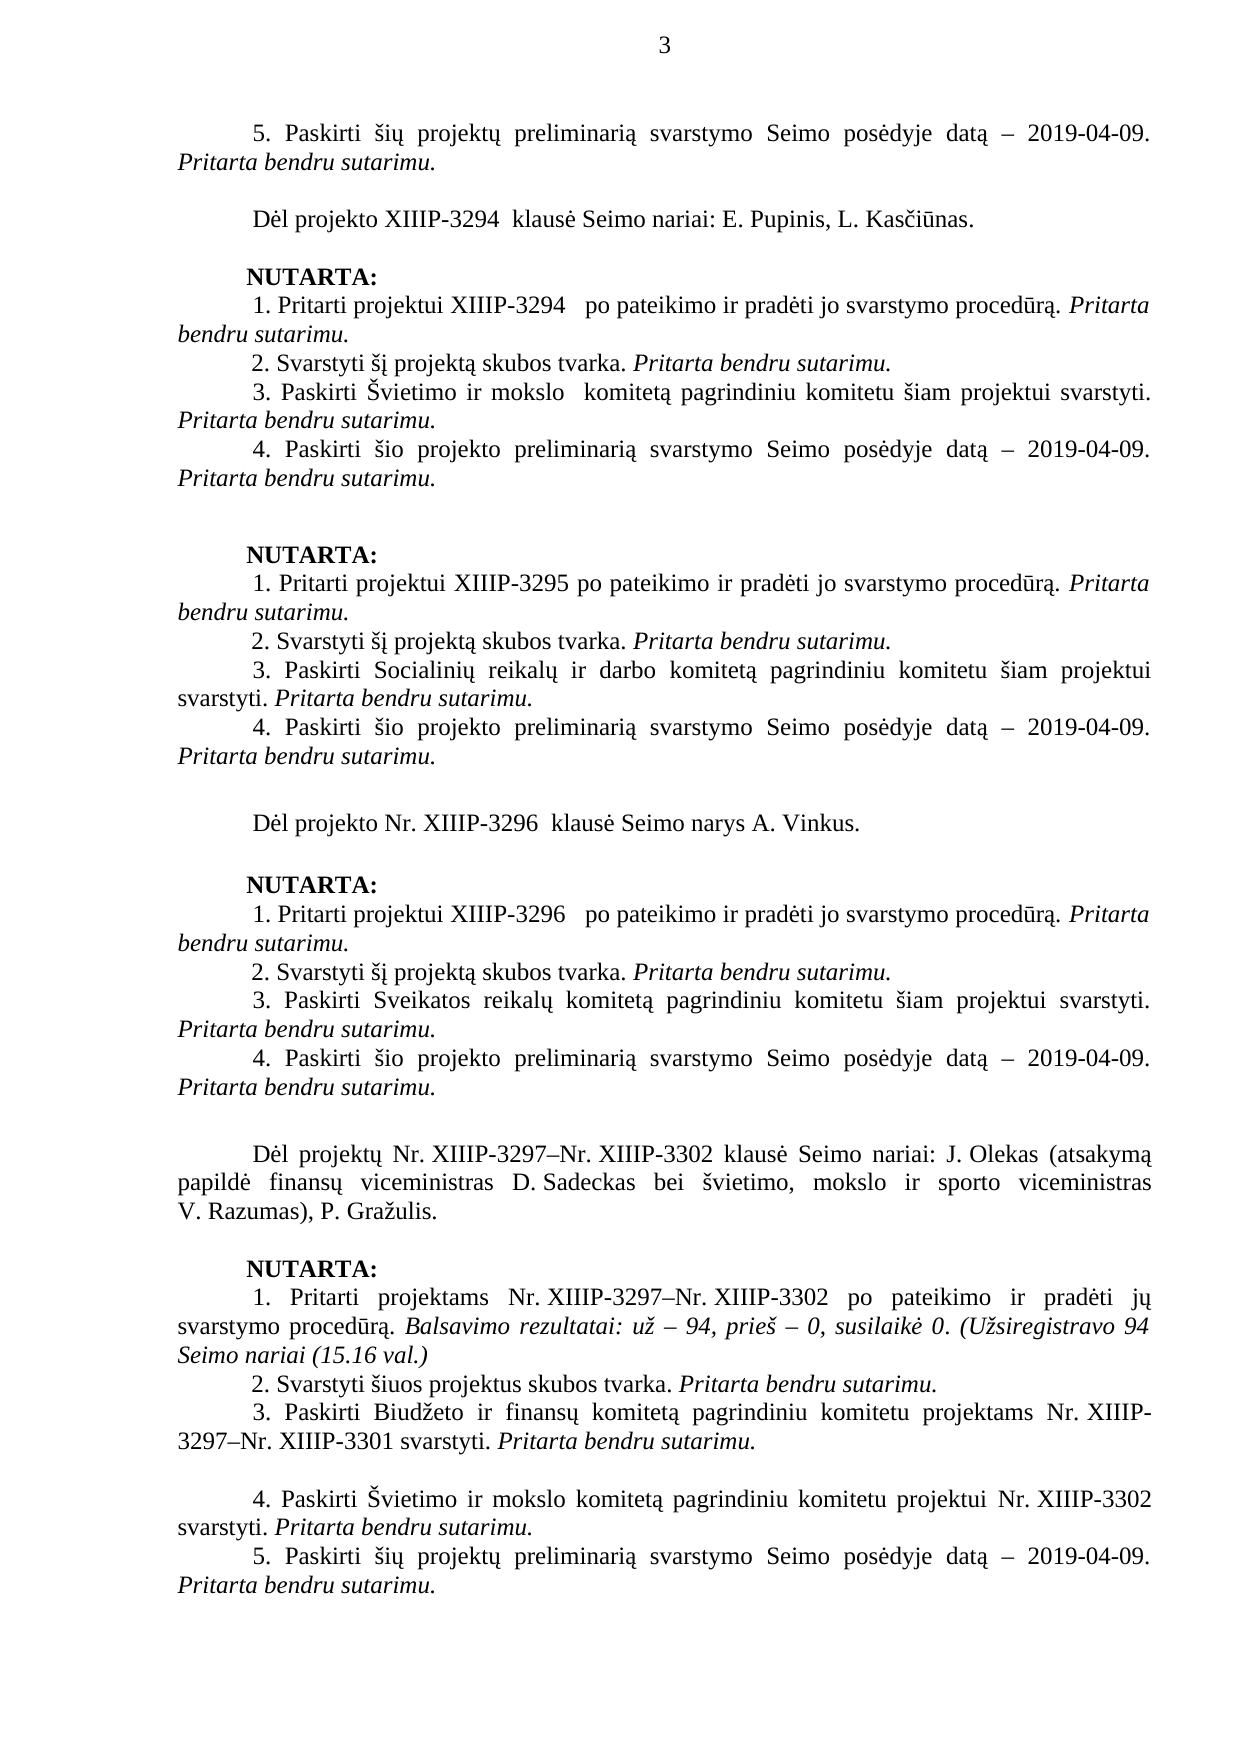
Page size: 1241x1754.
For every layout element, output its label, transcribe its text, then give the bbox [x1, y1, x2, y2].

text 4. Paskirti šio projekto preliminarią svarstymo Seimo posėdyje datą – 2019-04-09. Pritarta bendru sutarimu. [177, 712, 1152, 770]
text 3. Paskirti Sveikatos reikalų komitetą pagrindiniu komitetu šiam projektui svarstyti. Pritarta bendru sutarimu. [177, 985, 1152, 1043]
text 1. Pritarti projektams Nr. XIIIP-3297–Nr. XIIIP-3302 po pateikimo ir pradėti jų svarstymo procedūrą. Balsavimo rezultatai: už – 94, prieš – 0, susilaikė 0. (Užsiregistravo 94 Seimo nariai (15.16 val.) [177, 1282, 1152, 1369]
text NUTARTA: [177, 1254, 1152, 1282]
text 1. Pritarti projektui XIIIP-3296 po pateikimo ir pradėti jo svarstymo procedūrą. Pritarta bendru sutarimu. [177, 899, 1152, 957]
text 1. Pritarti projektui XIIIP-3294 po pateikimo ir pradėti jo svarstymo procedūrą. Pritarta bendru sutarimu. [177, 291, 1152, 348]
text NUTARTA: [177, 870, 1152, 899]
text 2. Svarstyti šį projektą skubos tvarka. Pritarta bendru sutarimu. [177, 626, 1152, 655]
text NUTARTA: [177, 262, 1152, 291]
text 2. Svarstyti šiuos projektus skubos tvarka. Pritarta bendru sutarimu. [177, 1369, 1152, 1397]
text 3. Paskirti Socialinių reikalų ir darbo komitetą pagrindiniu komitetu šiam projektui svarstyti. Pritarta bendru sutarimu. [177, 655, 1152, 712]
text 1. Pritarti projektui XIIIP-3295 po pateikimo ir pradėti jo svarstymo procedūrą. Pritarta bendru sutarimu. [177, 568, 1152, 626]
text 5. Paskirti šių projektų preliminarią svarstymo Seimo posėdyje datą – 2019-04-09. Pritarta bendru sutarimu. [177, 118, 1152, 176]
text 4. Paskirti šio projekto preliminarią svarstymo Seimo posėdyje datą – 2019-04-09. Pritarta bendru sutarimu. [177, 1043, 1152, 1100]
text 5. Paskirti šių projektų preliminarią svarstymo Seimo posėdyje datą – 2019-04-09. Pritarta bendru sutarimu. [177, 1541, 1152, 1599]
text Dėl projekto XIIIP-3294 klausė Seimo nariai: E. Pupinis, L. Kasčiūnas. [177, 204, 1152, 233]
text NUTARTA: [177, 540, 1152, 568]
text 4. Paskirti Švietimo ir mokslo komitetą pagrindiniu komitetu projektui Nr. XIIIP-3302 svarstyti. Pritarta bendru sutarimu. [177, 1484, 1152, 1541]
text Dėl projektų Nr. XIIIP-3297–Nr. XIIIP-3302 klausė Seimo nariai: J. Olekas (atsakymą papildė finansų viceministras D. Sadeckas bei švietimo, mokslo ir sporto viceministras V. Razumas), P. Gražulis. [177, 1139, 1152, 1225]
text 4. Paskirti šio projekto preliminarią svarstymo Seimo posėdyje datą – 2019-04-09. Pritarta bendru sutarimu. [177, 434, 1152, 492]
text 2. Svarstyti šį projektą skubos tvarka. Pritarta bendru sutarimu. [177, 957, 1152, 985]
text 3. Paskirti Biudžeto ir finansų komitetą pagrindiniu komitetu projektams Nr. XIIIP-3297–Nr. XIIIP-3301 svarstyti. Pritarta bendru sutarimu. [177, 1397, 1152, 1455]
text 3. Paskirti Švietimo ir mokslo komitetą pagrindiniu komitetu šiam projektui svarstyti. Pritarta bendru sutarimu. [177, 377, 1152, 434]
text Dėl projekto Nr. XIIIP-3296 klausė Seimo narys A. Vinkus. [177, 808, 1152, 837]
text 2. Svarstyti šį projektą skubos tvarka. Pritarta bendru sutarimu. [177, 348, 1152, 377]
